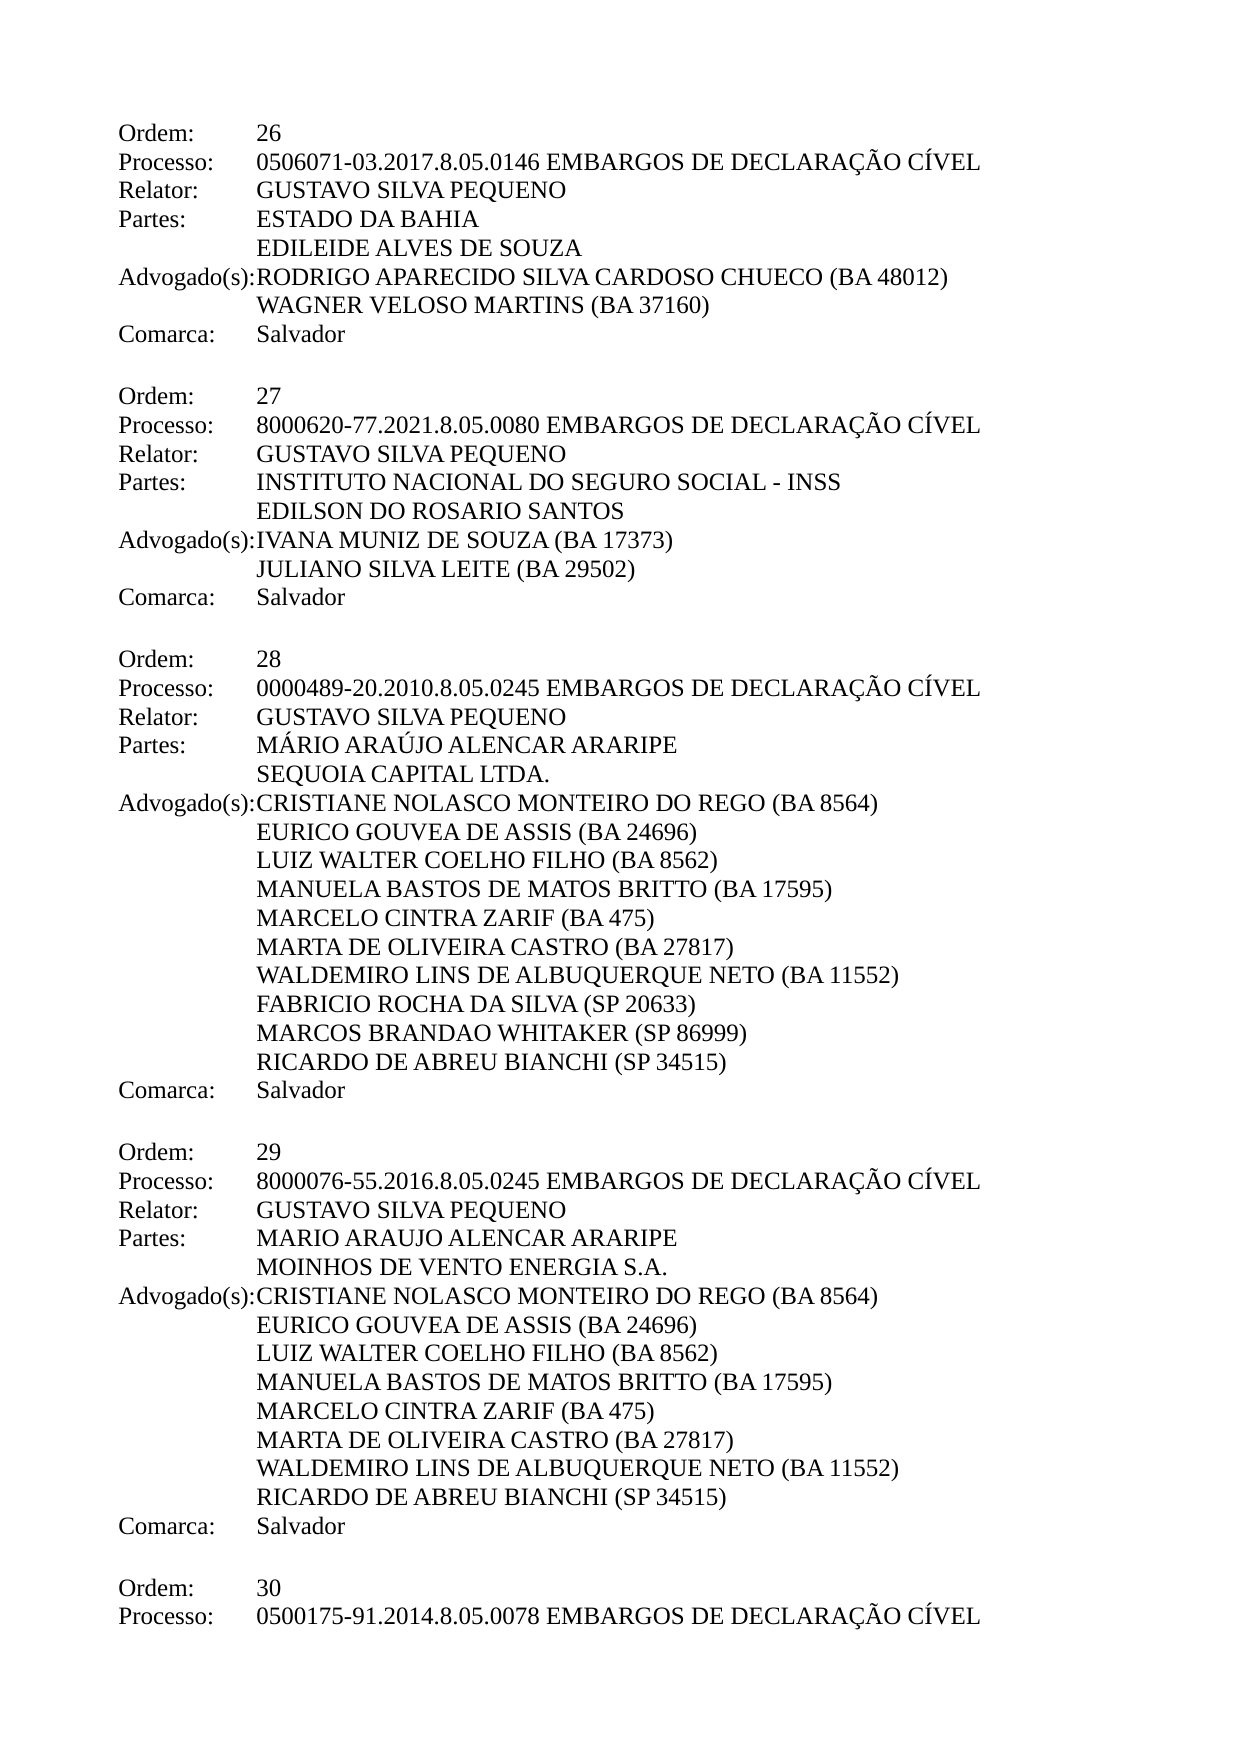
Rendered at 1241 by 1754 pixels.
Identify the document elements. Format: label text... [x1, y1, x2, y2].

table_cell EURICO GOUVEA DE ASSIS (BA 24696) [256, 817, 984, 845]
table_cell GUSTAVO SILVA PEQUENO [256, 702, 984, 730]
table_cell Partes: [118, 730, 256, 759]
table_cell Comarca: [118, 1511, 256, 1540]
table_cell Comarca: [118, 1075, 256, 1104]
table_cell [118, 1396, 256, 1425]
table_cell [118, 932, 256, 960]
table_cell Salvador [256, 583, 984, 611]
table_cell Partes: [118, 1224, 256, 1252]
table_header Ordem: [118, 118, 256, 147]
table_cell [118, 496, 256, 525]
table_cell GUSTAVO SILVA PEQUENO [256, 176, 984, 204]
table_cell Relator: [118, 439, 256, 467]
table_cell Salvador [256, 1511, 984, 1540]
table_cell Salvador [256, 1075, 984, 1104]
table_cell [118, 291, 256, 319]
table_header 27 [256, 381, 984, 410]
table_cell RICARDO DE ABREU BIANCHI (SP 34515) [256, 1482, 984, 1511]
table_cell [118, 1310, 256, 1338]
table_cell Partes: [118, 468, 256, 496]
table_cell [118, 1018, 256, 1047]
table_cell Comarca: [118, 319, 256, 348]
table_cell 0506071-03.2017.8.05.0146 EMBARGOS DE DECLARAÇÃO CÍVEL [256, 147, 984, 176]
table_header Ordem: [118, 644, 256, 673]
table_cell EDILEIDE ALVES DE SOUZA [256, 233, 984, 262]
table_cell [118, 1425, 256, 1453]
table_cell 8000076-55.2016.8.05.0245 EMBARGOS DE DECLARAÇÃO CÍVEL [256, 1166, 984, 1195]
table_header Ordem: [118, 1573, 256, 1601]
table_cell Comarca: [118, 583, 256, 611]
table_cell [118, 1482, 256, 1511]
table_header 28 [256, 644, 984, 673]
table_cell [118, 845, 256, 874]
table_cell Advogado(s): [118, 788, 256, 817]
table_cell [118, 817, 256, 845]
table_cell [118, 1252, 256, 1281]
table_header Ordem: [118, 1137, 256, 1166]
table_cell [118, 903, 256, 932]
table_cell MARCELO CINTRA ZARIF (BA 475) [256, 903, 984, 932]
table_cell INSTITUTO NACIONAL DO SEGURO SOCIAL - INSS [256, 468, 984, 496]
table_cell EDILSON DO ROSARIO SANTOS [256, 496, 984, 525]
table_cell [118, 1367, 256, 1396]
table_cell Processo: [118, 147, 256, 176]
table_cell Processo: [118, 1166, 256, 1195]
table_cell [118, 759, 256, 788]
table_cell Advogado(s): [118, 1281, 256, 1310]
table_cell MANUELA BASTOS DE MATOS BRITTO (BA 17595) [256, 1367, 984, 1396]
table_cell Processo: [118, 673, 256, 702]
table_cell Relator: [118, 176, 256, 204]
table_cell GUSTAVO SILVA PEQUENO [256, 1195, 984, 1223]
table_cell [118, 874, 256, 903]
table_cell 8000620-77.2021.8.05.0080 EMBARGOS DE DECLARAÇÃO CÍVEL [256, 410, 984, 439]
table_cell GUSTAVO SILVA PEQUENO [256, 439, 984, 467]
table_cell WALDEMIRO LINS DE ALBUQUERQUE NETO (BA 11552) [256, 1454, 984, 1482]
table_header Ordem: [118, 381, 256, 410]
table_cell Advogado(s): [118, 525, 256, 554]
table_cell MANUELA BASTOS DE MATOS BRITTO (BA 17595) [256, 874, 984, 903]
table_cell Processo: [118, 410, 256, 439]
table_cell Partes: [118, 204, 256, 233]
table_header 30 [256, 1573, 984, 1601]
table_cell MARIO ARAUJO ALENCAR ARARIPE [256, 1224, 984, 1252]
table_cell RODRIGO APARECIDO SILVA CARDOSO CHUECO (BA 48012) [256, 262, 984, 291]
table_cell [118, 554, 256, 582]
table_cell WALDEMIRO LINS DE ALBUQUERQUE NETO (BA 11552) [256, 960, 984, 989]
table_cell JULIANO SILVA LEITE (BA 29502) [256, 554, 984, 582]
table_cell FABRICIO ROCHA DA SILVA (SP 20633) [256, 989, 984, 1018]
table_cell WAGNER VELOSO MARTINS (BA 37160) [256, 291, 984, 319]
table_cell [118, 989, 256, 1018]
table_cell Advogado(s): [118, 262, 256, 291]
table_cell CRISTIANE NOLASCO MONTEIRO DO REGO (BA 8564) [256, 788, 984, 817]
table_cell SEQUOIA CAPITAL LTDA. [256, 759, 984, 788]
table_cell MARCOS BRANDAO WHITAKER (SP 86999) [256, 1018, 984, 1047]
table_cell MARTA DE OLIVEIRA CASTRO (BA 27817) [256, 1425, 984, 1453]
table_cell [118, 233, 256, 262]
table_cell LUIZ WALTER COELHO FILHO (BA 8562) [256, 1339, 984, 1367]
table_cell MÁRIO ARAÚJO ALENCAR ARARIPE [256, 730, 984, 759]
table_cell MARTA DE OLIVEIRA CASTRO (BA 27817) [256, 932, 984, 960]
table_cell [118, 960, 256, 989]
table_cell [118, 1047, 256, 1075]
table_cell MOINHOS DE VENTO ENERGIA S.A. [256, 1252, 984, 1281]
table_cell [118, 1454, 256, 1482]
table_cell 0500175-91.2014.8.05.0078 EMBARGOS DE DECLARAÇÃO CÍVEL [256, 1601, 984, 1630]
table_cell Processo: [118, 1601, 256, 1630]
table_cell RICARDO DE ABREU BIANCHI (SP 34515) [256, 1047, 984, 1075]
table_cell EURICO GOUVEA DE ASSIS (BA 24696) [256, 1310, 984, 1338]
table_header 29 [256, 1137, 984, 1166]
table_cell [118, 1339, 256, 1367]
table_cell ESTADO DA BAHIA [256, 204, 984, 233]
table_cell LUIZ WALTER COELHO FILHO (BA 8562) [256, 845, 984, 874]
table_cell CRISTIANE NOLASCO MONTEIRO DO REGO (BA 8564) [256, 1281, 984, 1310]
table_cell 0000489-20.2010.8.05.0245 EMBARGOS DE DECLARAÇÃO CÍVEL [256, 673, 984, 702]
table_header 26 [256, 118, 984, 147]
table_cell Salvador [256, 319, 984, 348]
table_cell Relator: [118, 702, 256, 730]
table_cell MARCELO CINTRA ZARIF (BA 475) [256, 1396, 984, 1425]
table_cell Relator: [118, 1195, 256, 1223]
table_cell IVANA MUNIZ DE SOUZA (BA 17373) [256, 525, 984, 554]
